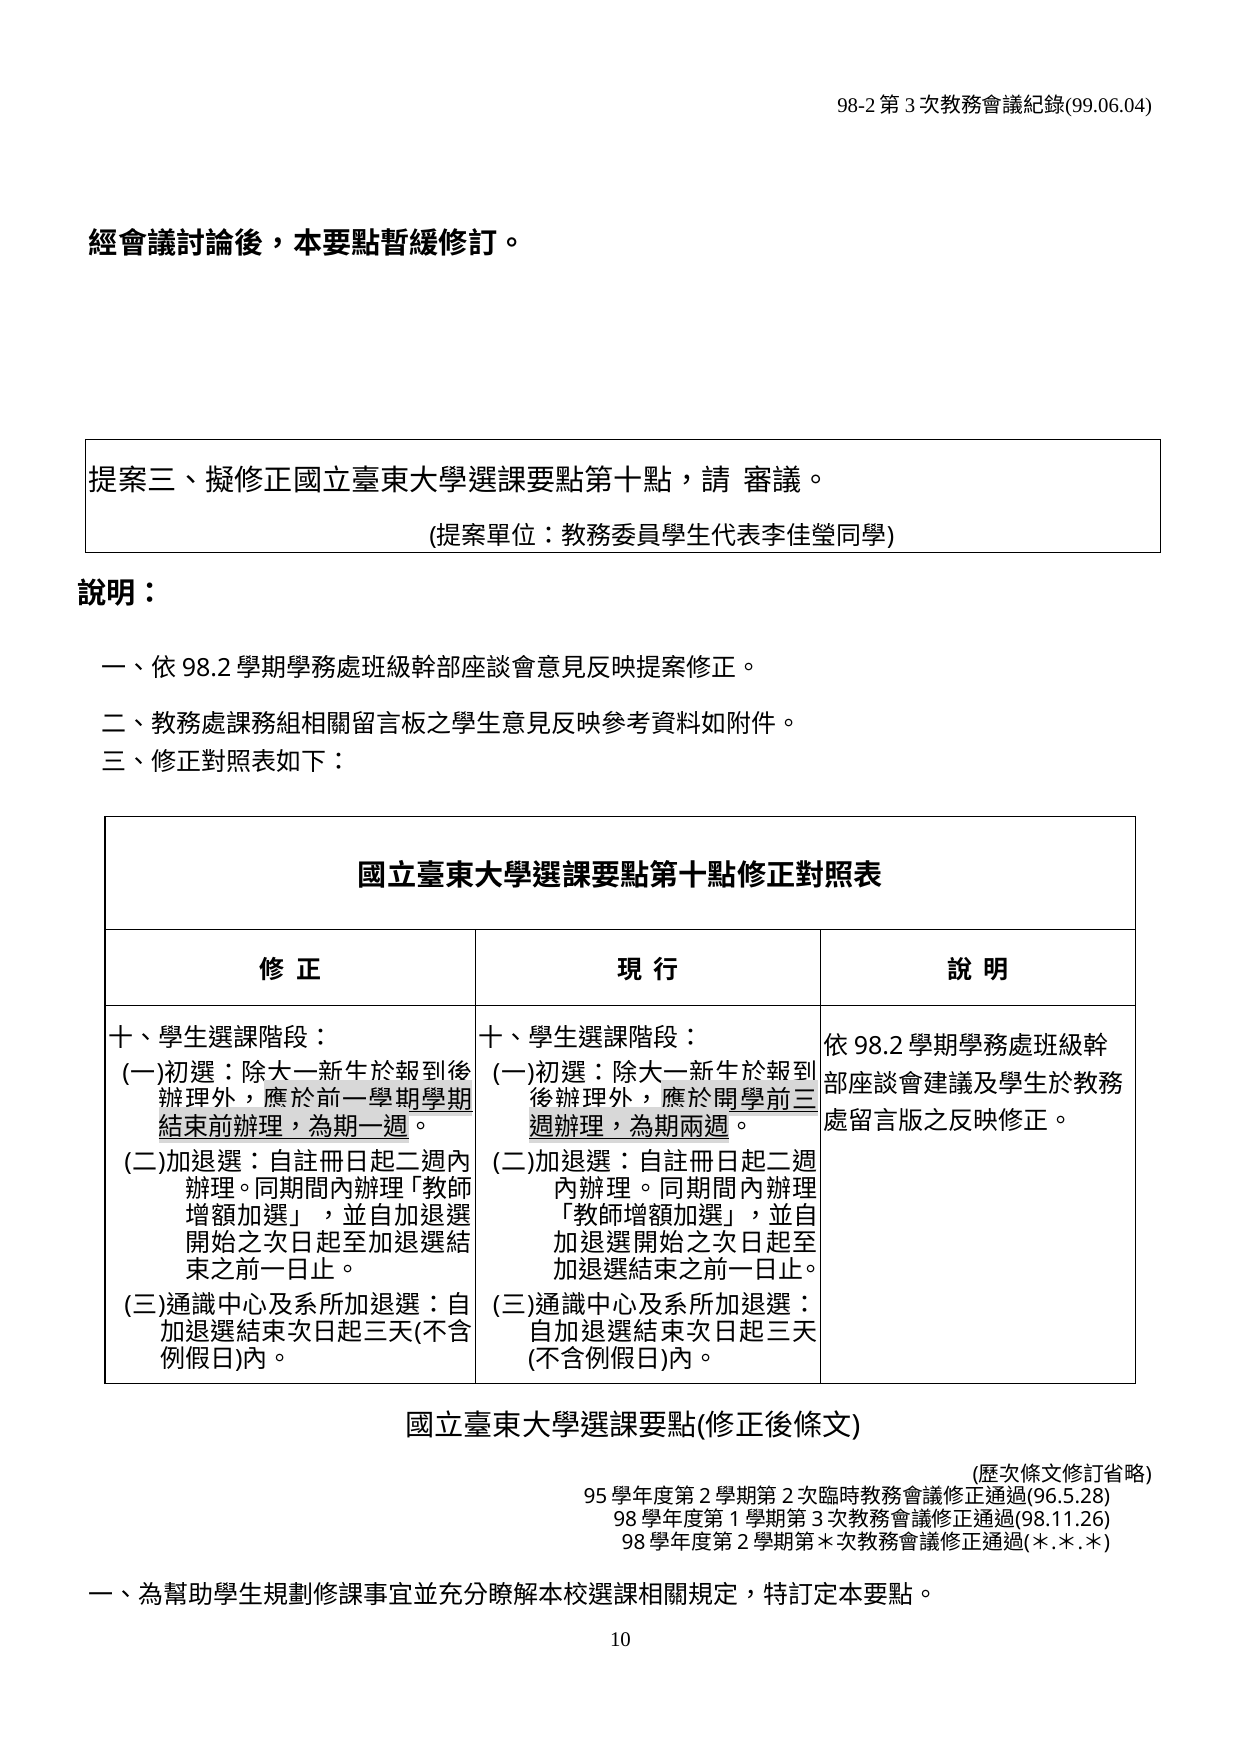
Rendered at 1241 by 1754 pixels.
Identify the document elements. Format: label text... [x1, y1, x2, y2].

table_cell 十、學生選課階段： (一)初選：除大一新生於報到後辦理外，應於前一學期學期結束前辦理，為期一週。 (二)加退選：自註冊日起二週內辦理。同期間內辦理「教師增額加選」，並自加退選開始之次日起至加退選結束之前一日止。 (三)通識中心及系所加退選：自加退選結束次日起三天(不含例假日)內。 [106, 1006, 475, 1382]
text 95學年度第2學期第2次臨時教務會議修正通過(96.5.28) [114, 1486, 1110, 1508]
text 三、修正對照表如下： [89, 741, 1152, 778]
text 國立臺東大學選課要點(修正後條文) [114, 1402, 1152, 1444]
table_header 提案三、擬修正國立臺東大學選課要點第十點，請 審議。 (提案單位：教務委員學生代表李佳瑩同學) [86, 440, 1160, 552]
text 一、為幫助學生規劃修課事宜並充分瞭解本校選課相關規定，特訂定本要點。 [89, 1577, 1152, 1611]
text 98學年度第2學期第＊次教務會議修正通過(＊.＊.＊) [114, 1531, 1110, 1554]
text 二、教務處課務組相關留言板之學生意見反映參考資料如附件。 [89, 703, 1152, 741]
table_cell 修 正 [106, 930, 475, 1005]
table_cell 依98.2學期學務處班級幹部座談會建議及學生於教務處留言版之反映修正。 [821, 1006, 1135, 1382]
table_header 國立臺東大學選課要點第十點修正對照表 [106, 817, 1135, 929]
text 98學年度第1學期第3次教務會議修正通過(98.11.26) [114, 1508, 1110, 1531]
table_cell 現 行 [476, 930, 820, 1005]
text 經會議討論後，本要點暫緩修訂。 [89, 203, 1152, 278]
text (歷次條文修訂省略) [130, 1463, 1152, 1486]
text 一、依98.2學期學務處班級幹部座談會意見反映提案修正。 [89, 647, 1152, 684]
table_cell 說 明 [821, 930, 1135, 1005]
table_cell 十、學生選課階段： (一)初選：除大一新生於報到後辦理外，應於開學前三週辦理，為期兩週。 (二)加退選：自註冊日起二週內辦理。同期間內辦理「教師增額加選」，並自加退選開始之次日起至加退選結束之前一日止。 (三)通識中心及系所加退選：自加退選結束次日起三天(不含例假日)內。 [476, 1006, 820, 1382]
text 說明： [77, 553, 1152, 628]
